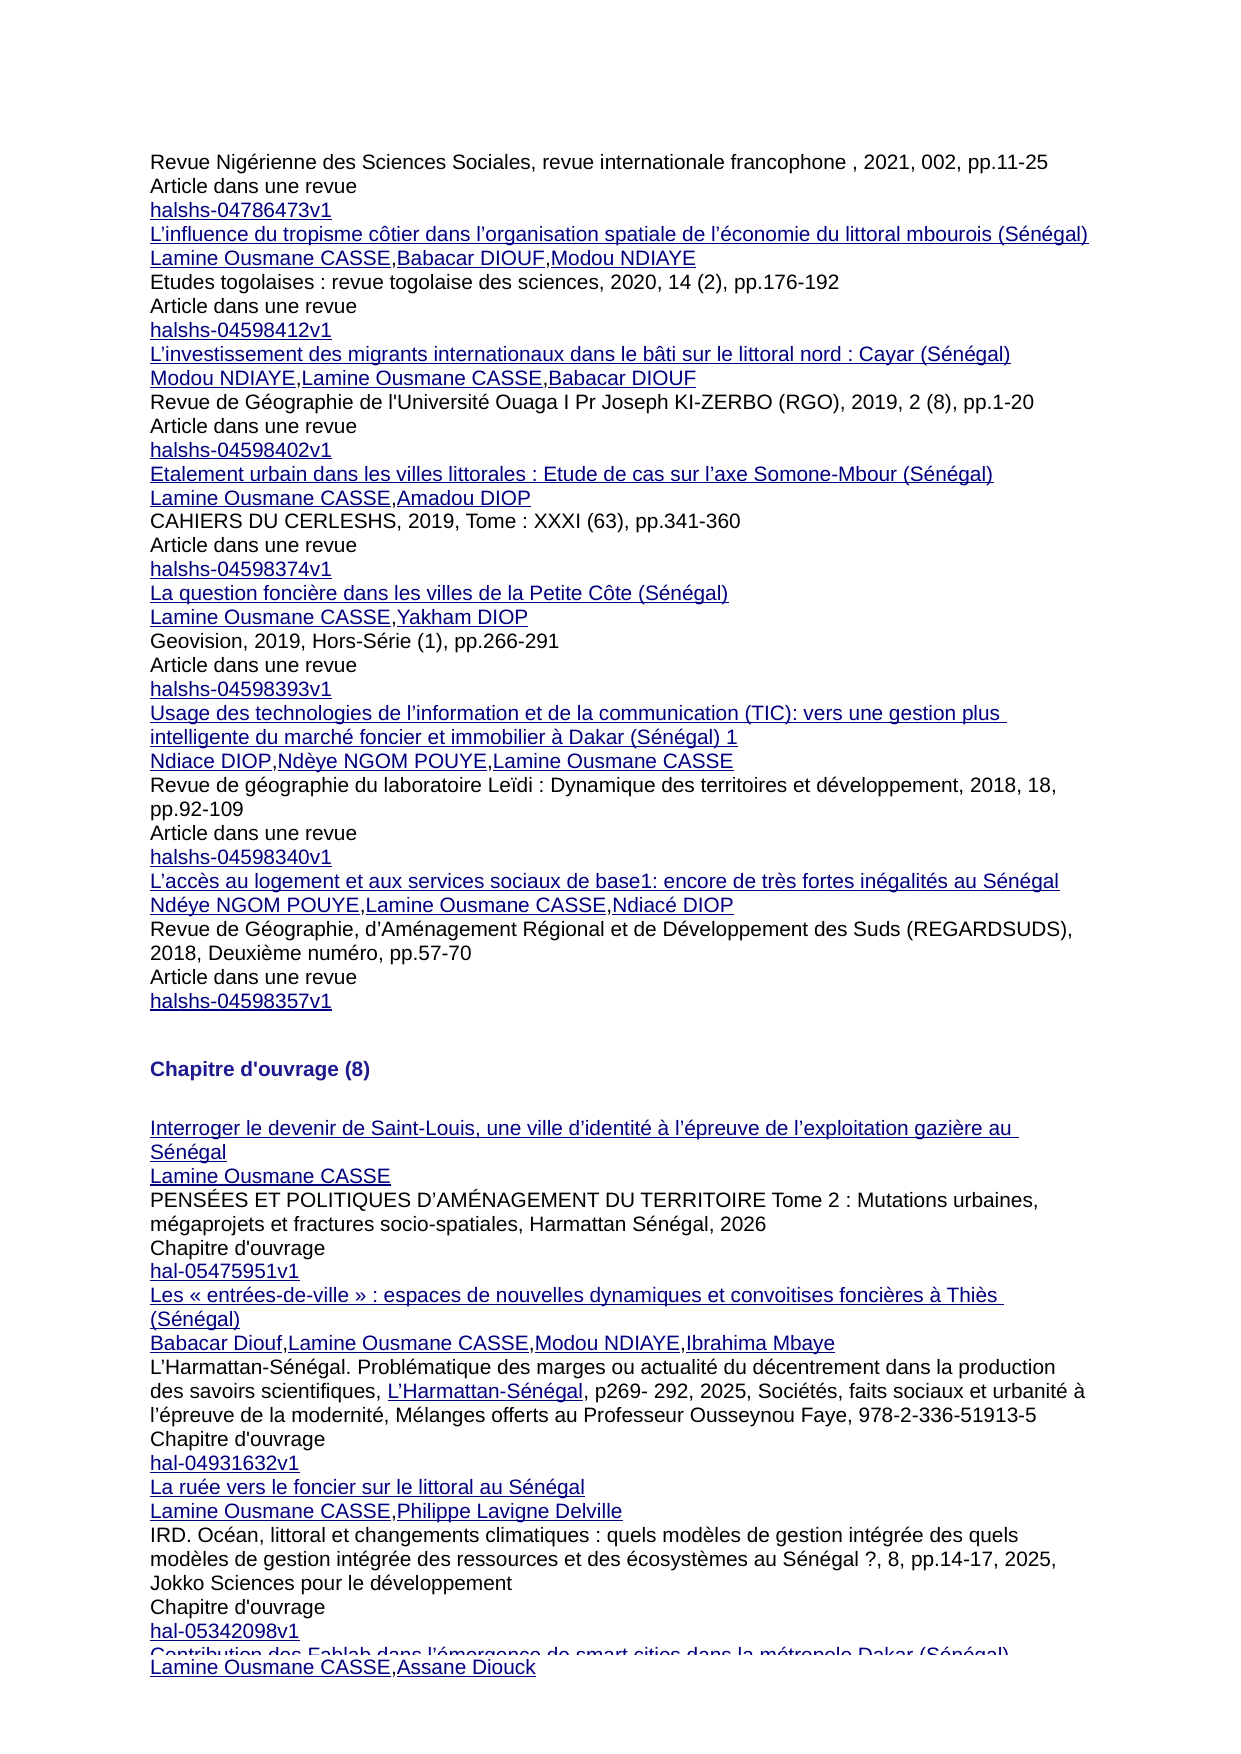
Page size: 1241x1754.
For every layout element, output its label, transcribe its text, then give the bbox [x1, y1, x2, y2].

table_cell Les « entrées-de-ville » : espaces de nouvelles dynamiques et convoitises foncières à Thiès (Sénégal) Babacar Diouf,Lamine Ousmane CASSE,Modou NDIAYE,Ibrahima Mbaye L’Harmattan-Sénégal. Problématique des marges ou actualité du décentrement dans la production des savoirs scientifiques, L’Harmattan-Sénégal, p269- 292, 2025, Sociétés, faits sociaux et urbanité à l’épreuve de la modernité, Mélanges offerts au Professeur Ousseynou Faye, 978-2-336-51913-5 Chapitre d'ouvrage hal-04931632v1 [150, 1283, 1090, 1475]
subtitle Chapitre d'ouvrage (8) [150, 1057, 1090, 1081]
table_cell L’accès au logement et aux services sociaux de base1: encore de très fortes inégalités au Sénégal Ndéye NGOM POUYE,Lamine Ousmane CASSE,Ndiacé DIOP Revue de Géographie, d’Aménagement Régional et de Développement des Suds (REGARDSUDS), 2018, Deuxième numéro, pp.57-70 Article dans une revue halshs-04598357v1 [150, 869, 1090, 1012]
table_cell Contribution des Fablab dans l’émergence de smart cities dans la métropole Dakar (Sénégal) Lamine Ousmane CASSE,Assane Diouck [150, 1643, 1090, 1679]
table_cell Etalement urbain dans les villes littorales : Etude de cas sur l’axe Somone-Mbour (Sénégal) Lamine Ousmane CASSE,Amadou DIOP CAHIERS DU CERLESHS, 2019, Tome : XXXI (63), pp.341-360 Article dans une revue halshs-04598374v1 [150, 461, 1090, 581]
table_cell Revue Nigérienne des Sciences Sociales, revue internationale francophone , 2021, 002, pp.11-25 Article dans une revue halshs-04786473v1 [150, 150, 1090, 222]
table_cell L’investissement des migrants internationaux dans le bâti sur le littoral nord : Cayar (Sénégal) Modou NDIAYE,Lamine Ousmane CASSE,Babacar DIOUF Revue de Géographie de l'Université Ouaga I Pr Joseph KI-ZERBO (RGO), 2019, 2 (8), pp.1-20 Article dans une revue halshs-04598402v1 [150, 342, 1090, 461]
table_header Interroger le devenir de Saint-Louis, une ville d’identité à l’épreuve de l’exploitation gazière au Sénégal Lamine Ousmane CASSE PENSÉES ET POLITIQUES D’AMÉNAGEMENT DU TERRITOIRE Tome 2 : Mutations urbaines, mégaprojets et fractures socio-spatiales, Harmattan Sénégal, 2026 Chapitre d'ouvrage hal-05475951v1 [150, 1116, 1090, 1283]
table_cell L’influence du tropisme côtier dans l’organisation spatiale de l’économie du littoral mbourois (Sénégal) Lamine Ousmane CASSE,Babacar DIOUF,Modou NDIAYE Etudes togolaises : revue togolaise des sciences, 2020, 14 (2), pp.176-192 Article dans une revue halshs-04598412v1 [150, 222, 1090, 342]
table_cell La ruée vers le foncier sur le littoral au Sénégal Lamine Ousmane CASSE,Philippe Lavigne Delville IRD. Océan, littoral et changements climatiques : quels modèles de gestion intégrée des quels modèles de gestion intégrée des ressources et des écosystèmes au Sénégal ?, 8, pp.14-17, 2025, Jokko Sciences pour le développement Chapitre d'ouvrage hal-05342098v1 [150, 1475, 1090, 1643]
table_cell La question foncière dans les villes de la Petite Côte (Sénégal) Lamine Ousmane CASSE,Yakham DIOP Geovision, 2019, Hors-Série (1), pp.266-291 Article dans une revue halshs-04598393v1 [150, 581, 1090, 701]
table_cell Usage des technologies de l’information et de la communication (TIC): vers une gestion plus intelligente du marché foncier et immobilier à Dakar (Sénégal) 1 Ndiace DIOP,Ndèye NGOM POUYE,Lamine Ousmane CASSE Revue de géographie du laboratoire Leïdi : Dynamique des territoires et développement, 2018, 18, pp.92-109 Article dans une revue halshs-04598340v1 [150, 701, 1090, 869]
